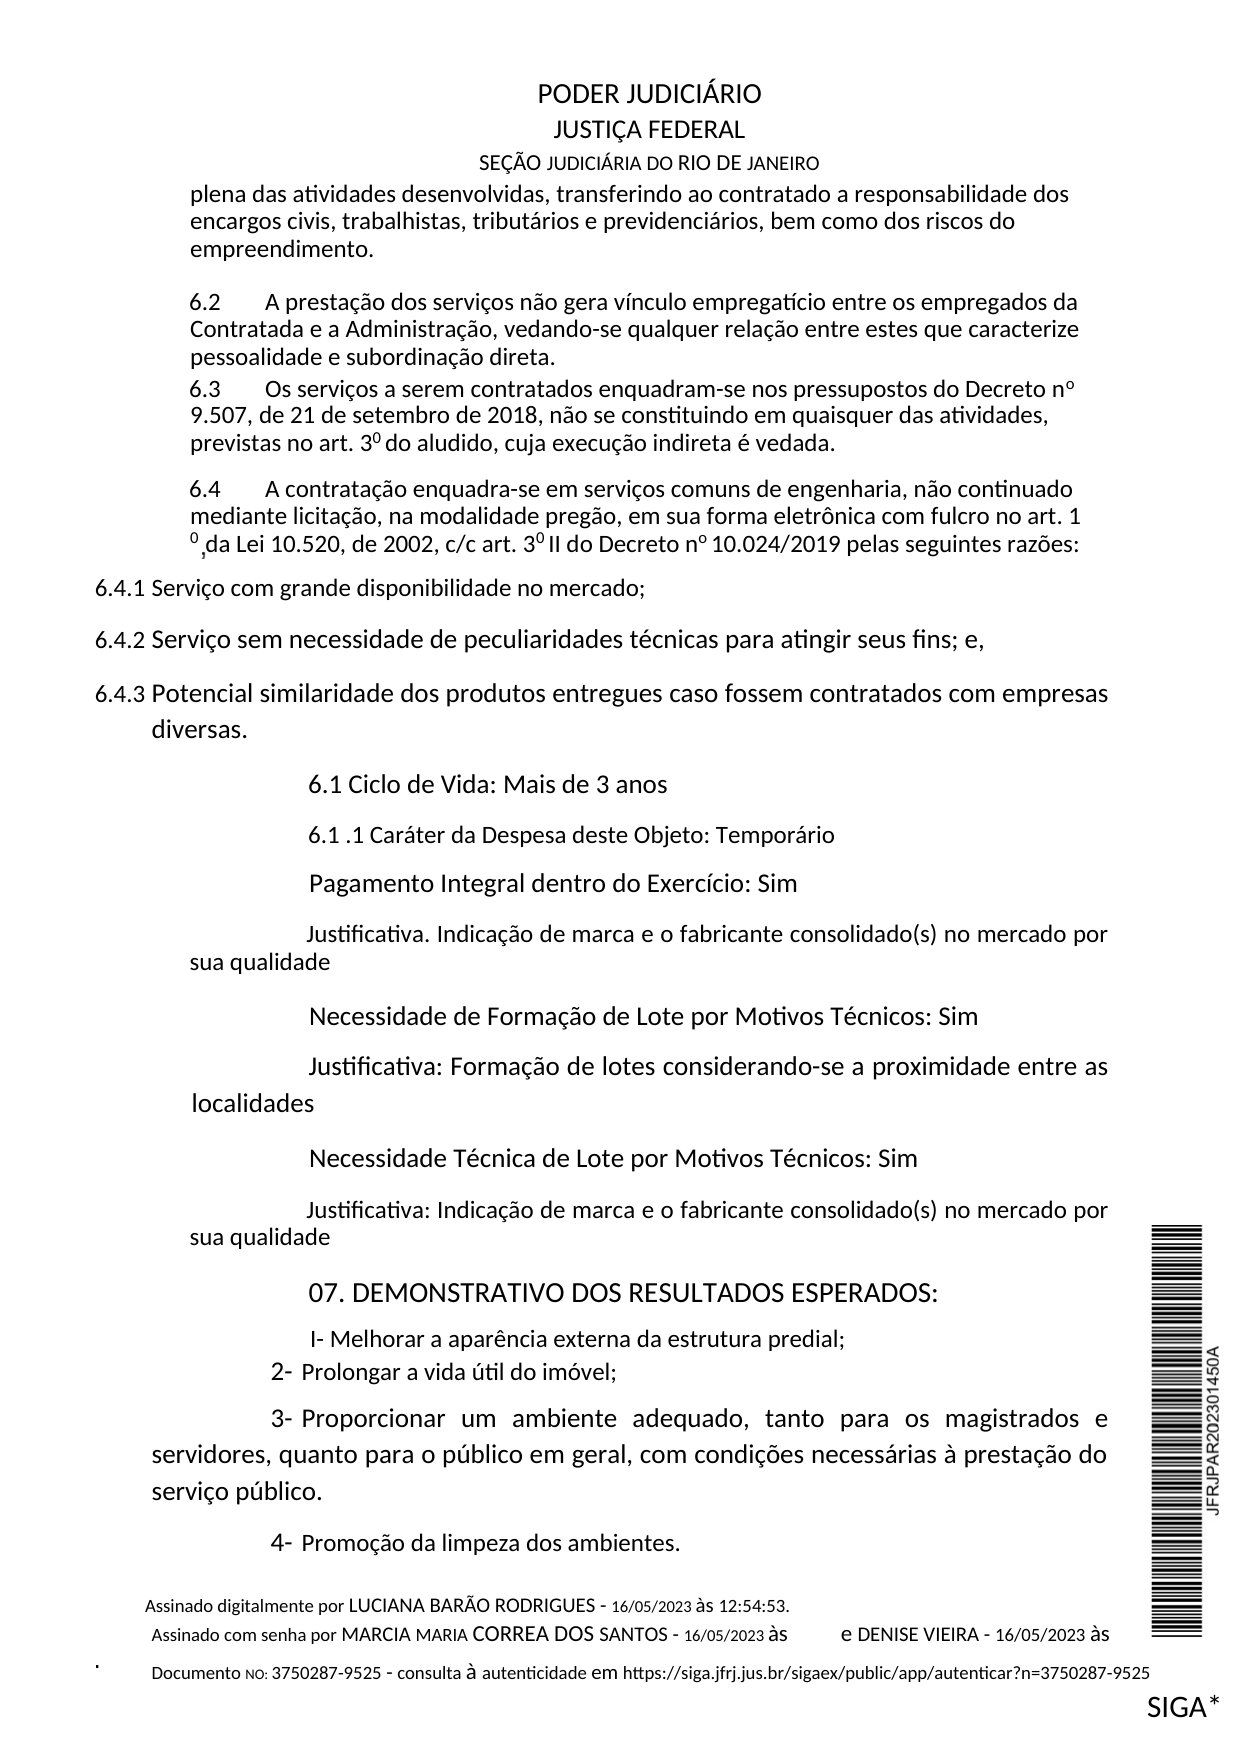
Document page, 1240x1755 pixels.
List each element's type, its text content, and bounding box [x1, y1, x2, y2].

list Os serviços a serem contratados enquadram-se nos pressupostos do Decreto no 9.507, de 21 de setembro de 2018, não se constituindo em quaisquer das atividades, previstas no art. 30 do aludido, cuja execução indireta é vedada. [189, 375, 1094, 458]
text 07. DEMONSTRATIVO DOS RESULTADOS ESPERADOS: [308, 1274, 1109, 1310]
list Serviço sem necessidade de peculiaridades técnicas para atingir seus fins; e, [94, 622, 1109, 655]
text Pagamento Integral dentro do Exercício: Sim [309, 866, 1109, 899]
text Justificativa. Indicação de marca e o fabricante consolidado(s) no mercado por sua qualidade [189, 921, 1109, 976]
list Prolongar a vida útil do imóvel; [151, 1357, 1109, 1387]
text Necessidade Técnica de Lote por Motivos Técnicos: Sim [309, 1141, 1109, 1174]
list Promoção da limpeza dos ambientes. [151, 1528, 1109, 1558]
list plena das atividades desenvolvidas, transferindo ao contratado a responsabilidade dos encargos civis, trabalhistas, tributários e previdenciários, bem como dos riscos do empreendimento. [189, 180, 1094, 264]
text Justificativa: Formação de lotes considerando-se a proximidade entre as localidades [191, 1049, 1109, 1119]
text 6.1 Ciclo de Vida: Mais de 3 anos [308, 768, 1109, 801]
text 6.1 .1 Caráter da Despesa deste Objeto: Temporário [308, 821, 1109, 849]
list Serviço com grande disponibilidade no mercado; [94, 574, 1109, 602]
list Potencial similaridade dos produtos entregues caso fossem contratados com empresas diversas. [94, 676, 1109, 746]
text Necessidade de Formação de Lote por Motivos Técnicos: Sim [309, 999, 1109, 1032]
text I- Melhorar a aparência externa da estrutura predial; [310, 1325, 1109, 1353]
list A prestação dos serviços não gera vínculo empregatício entre os empregados da Contratada e a Administração, vedando-se qualquer relação entre estes que caracterize pessoalidade e subordinação direta. [189, 288, 1094, 371]
text Justificativa: Indicação de marca e o fabricante consolidado(s) no mercado por sua qualidade [189, 1196, 1109, 1252]
list A contratação enquadra-se em serviços comuns de engenharia, não continuado mediante licitação, na modalidade pregão, em sua forma eletrônica com fulcro no art. 1 0 da Lei 10.520, de 2002, c/c art. 30 II do Decreto no 10.024/2019 pelas seguintes razões: [189, 476, 1094, 558]
list Proporcionar um ambiente adequado, tanto para os magistrados e servidores, quanto para o público em geral, com condições necessárias à prestação do serviço público. [151, 1401, 1109, 1507]
